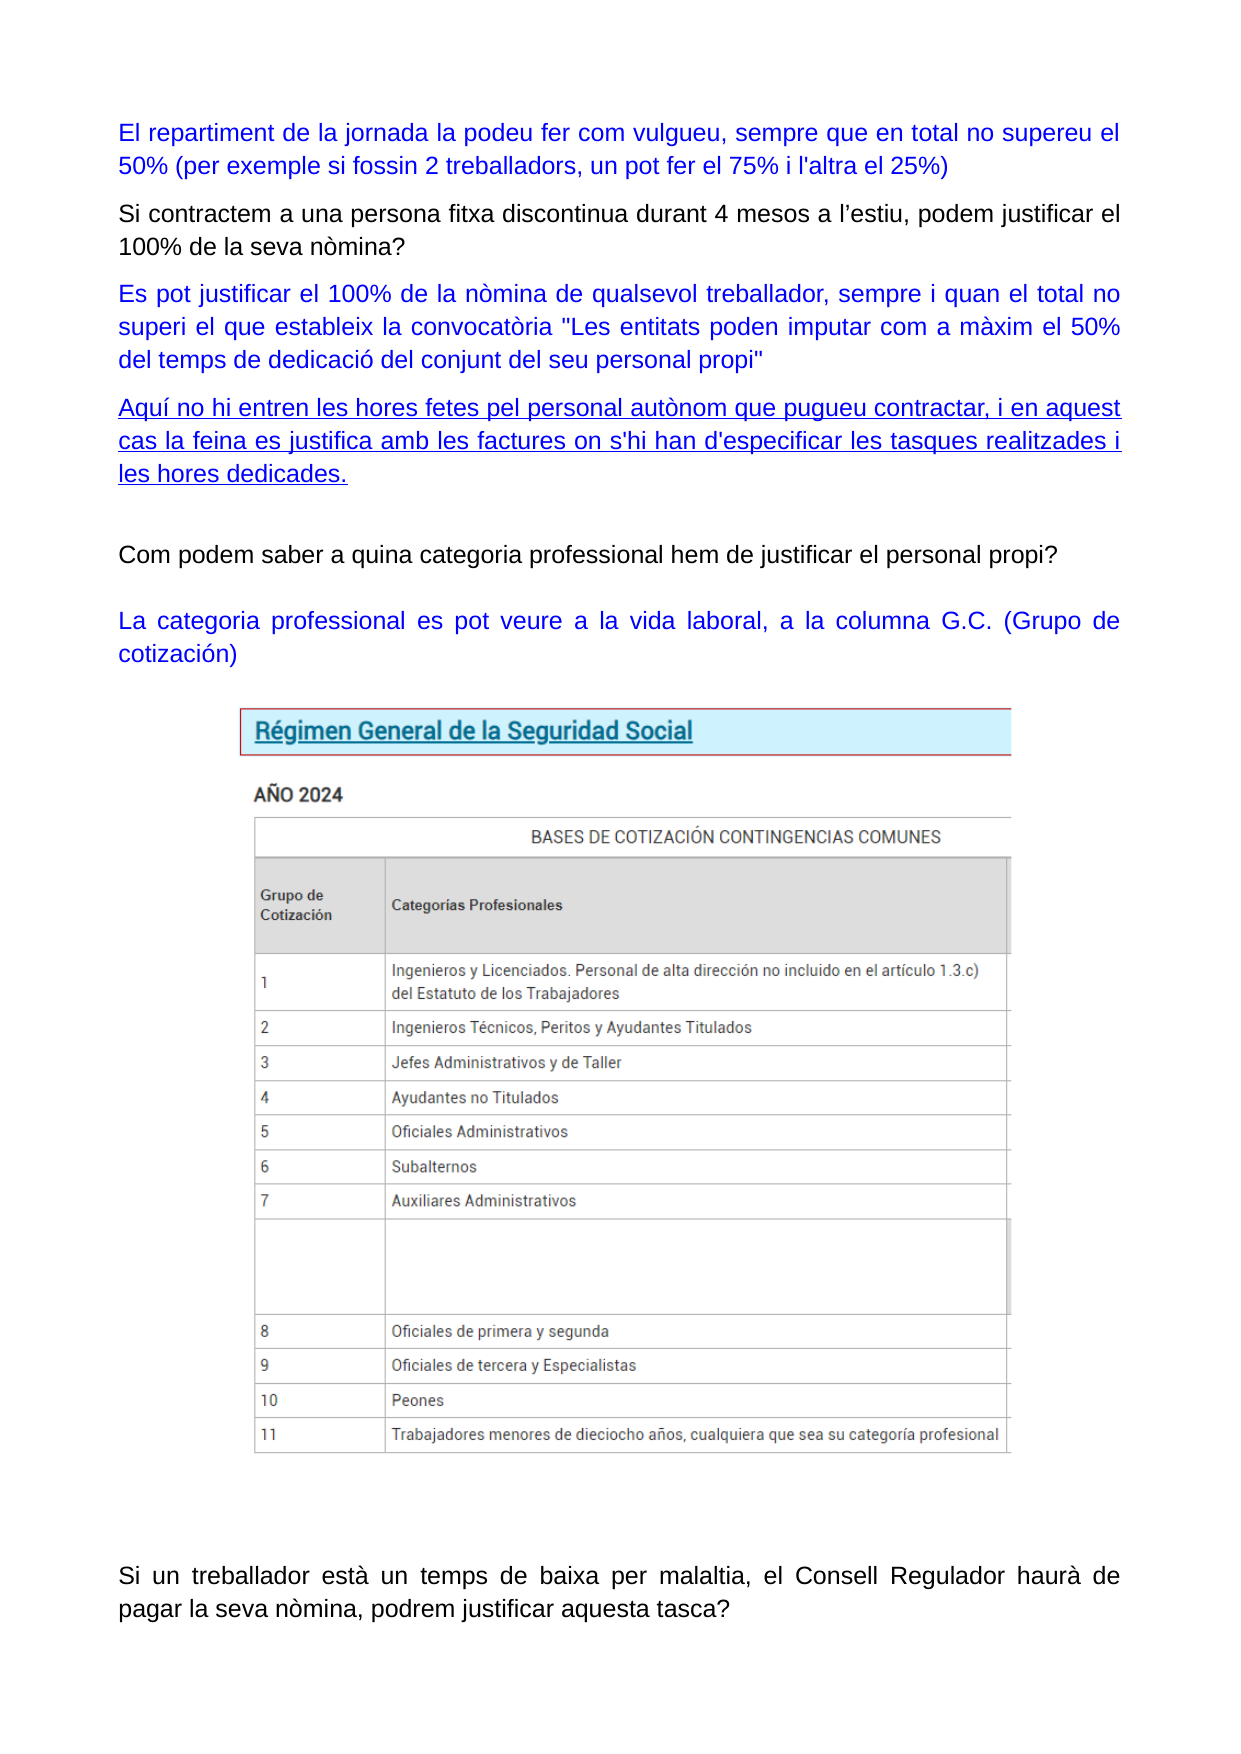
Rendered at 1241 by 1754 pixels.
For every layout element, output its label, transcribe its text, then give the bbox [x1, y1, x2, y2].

text La categoria professional es pot veure a la vida laboral, a la columna G.C. (Grupo de cotización) [118, 606, 1122, 667]
text Com podem saber a quina categoria professional hem de justificar el personal propi? [118, 540, 1122, 568]
picture [228, 704, 1012, 1462]
text Aquí no hi entren les hores fetes pel personal autònom que pugueu contractar, i en aquest [118, 393, 1122, 418]
text cas la feina es justifica amb les factures on s'hi han d'especificar les tasques realitzades i [118, 419, 1122, 451]
text Es pot justificar el 100% de la nòmina de qualsevol treballador, sempre i quan el total no superi el que estableix la convocatòria "Les entitats poden imputar com a màxim el 50% del temps de dedicació del conjunt del seu personal propi" [118, 279, 1122, 374]
text Si un treballador està un temps de baixa per malaltia, el Consell Regulador haurà de pagar la seva nòmina, podrem justificar aquesta tasca? [118, 1561, 1122, 1622]
text les hores dedicades. [118, 452, 1122, 488]
text El repartiment de la jornada la podeu fer com vulgueu, sempre que en total no supereu el 50% (per exemple si fossin 2 treballadors, un pot fer el 75% i l'altra el 25%) [118, 118, 1122, 180]
text Si contractem a una persona fitxa discontinua durant 4 mesos a l’estiu, podem justificar el 100% de la seva nòmina? [118, 199, 1122, 261]
